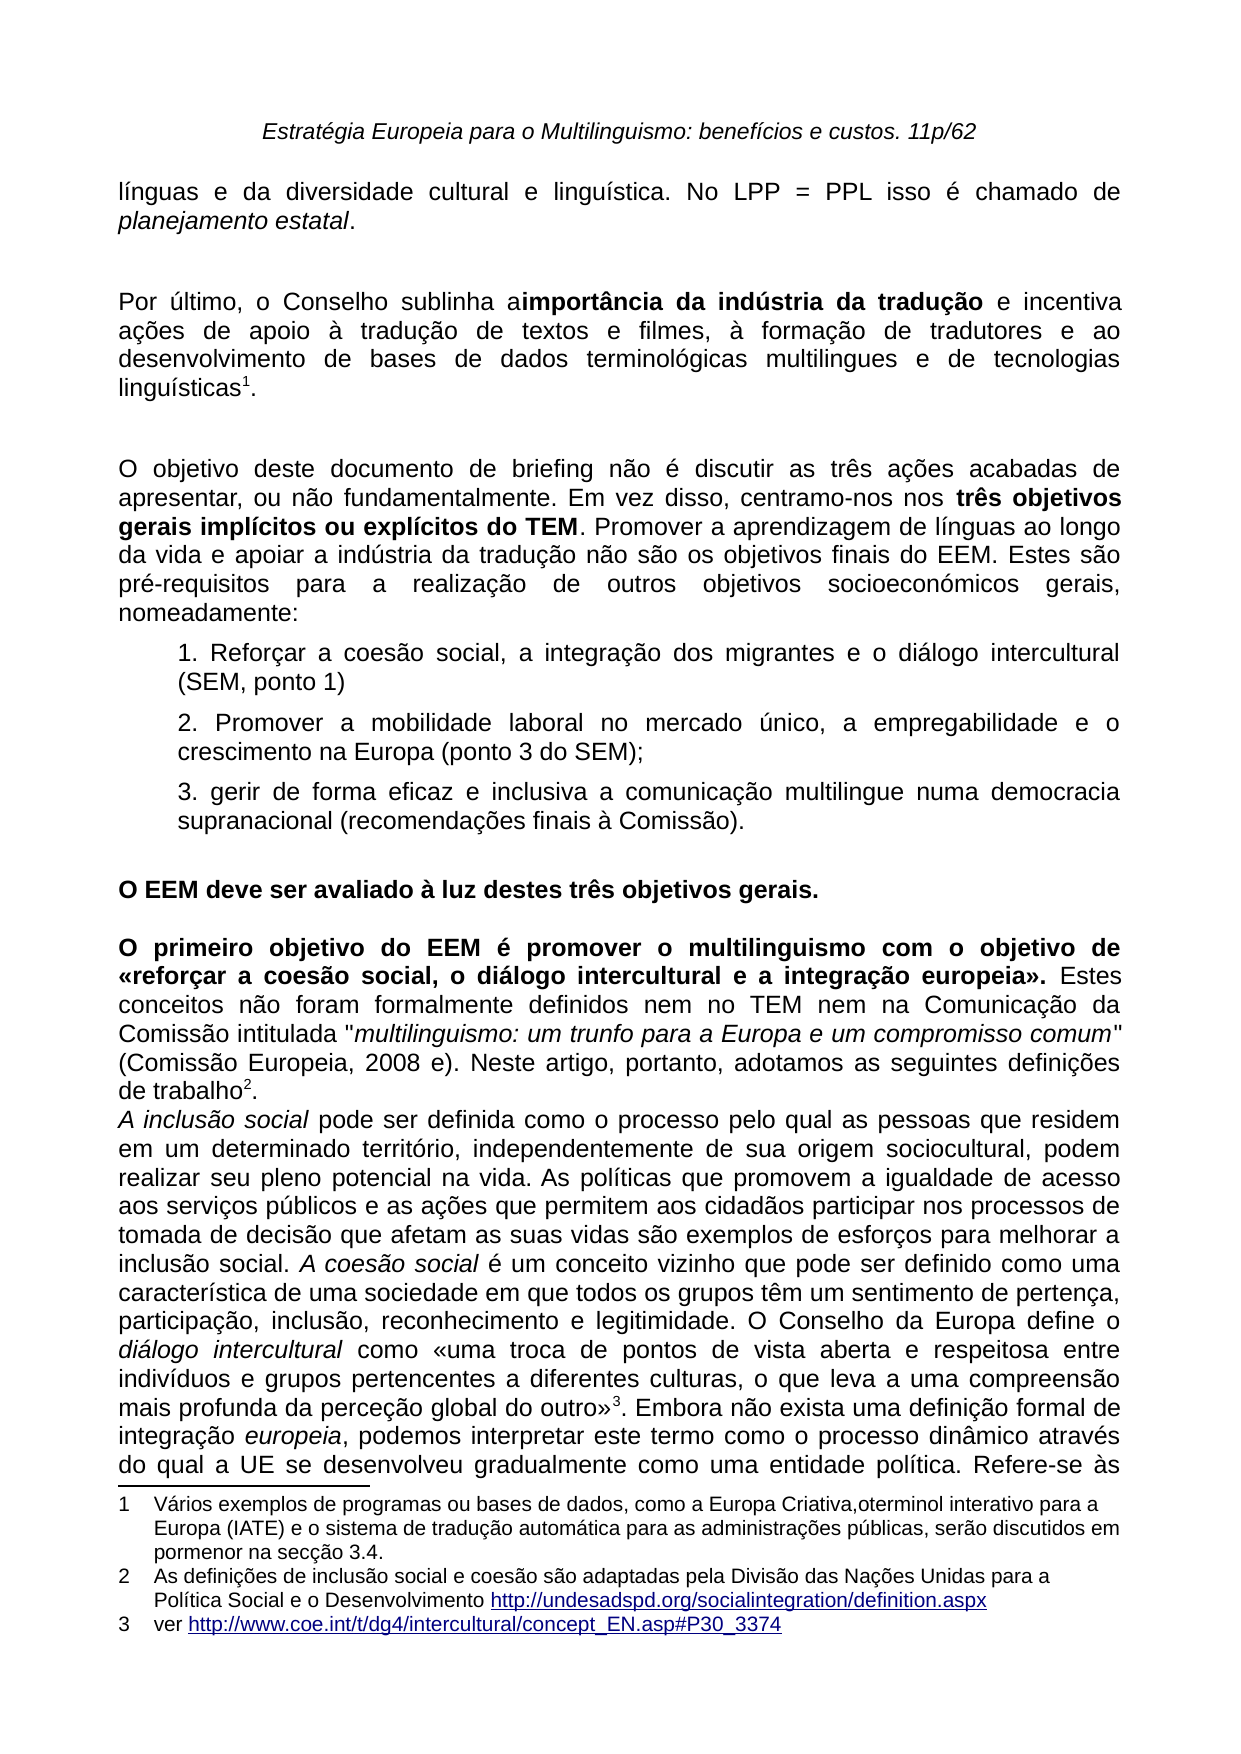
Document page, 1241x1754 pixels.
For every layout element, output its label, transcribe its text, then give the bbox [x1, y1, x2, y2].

text Vários exemplos de programas ou bases de dados, como a Europa Criativa,oterminol interativo para a Europa (IATE) e o sistema de tradução automática para as administrações públicas, serão discutidos em pormenor na secção 3.4. [118, 1492, 1122, 1564]
text As definições de inclusão social e coesão são adaptadas pela Divisão das Nações Unidas para a Política Social e o Desenvolvimento http://undesadspd.org/socialintegration/definition.aspx [118, 1564, 1122, 1612]
text O objetivo deste documento de briefing não é discutir as três ações acabadas de apresentar, ou não fundamentalmente. Em vez disso, centramo-nos nos três objetivos gerais implícitos ou explícitos do TEM. Promover a aprendizagem de línguas ao longo da vida e apoiar a indústria da tradução não são os objetivos finais do EEM. Estes são pré-requisitos para a realização de outros objetivos socioeconómicos gerais, nomeadamente: [118, 454, 1122, 627]
text 2. Promover a mobilidade laboral no mercado único, a empregabilidade e o crescimento na Europa (ponto 3 do SEM); [177, 708, 1122, 765]
text O primeiro objetivo do EEM é promover o multilinguismo com o objetivo de «reforçar a coesão social, o diálogo intercultural e a integração europeia». Estes conceitos não foram formalmente definidos nem no TEM nem na Comunicação da Comissão intitulada "multilinguismo: um trunfo para a Europa e um compromisso comum" (Comissão Europeia, 2008 e). Neste artigo, portanto, adotamos as seguintes definições de trabalho. [118, 932, 1122, 1105]
text 1. Reforçar a coesão social, a integração dos migrantes e o diálogo intercultural (SEM, ponto 1) [177, 638, 1122, 696]
text Por último, o Conselho sublinha aimportância da indústria da tradução e incentiva ações de apoio à tradução de textos e filmes, à formação de tradutores e ao desenvolvimento de bases de dados terminológicas multilingues e de tecnologias linguísticas. [118, 287, 1122, 402]
text A inclusão social pode ser definida como o processo pelo qual as pessoas que residem em um determinado território, independentemente de sua origem sociocultural, podem realizar seu pleno potencial na vida. As políticas que promovem a igualdade de acesso aos serviços públicos e as ações que permitem aos cidadãos participar nos processos de tomada de decisão que afetam as suas vidas são exemplos de esforços para melhorar a inclusão social. A coesão social é um conceito vizinho que pode ser definido como uma característica de uma sociedade em que todos os grupos têm um sentimento de pertença, participação, inclusão, reconhecimento e legitimidade. O Conselho da Europa define o diálogo intercultural como «uma troca de pontos de vista aberta e respeitosa entre indivíduos e grupos pertencentes a diferentes culturas, o que leva a uma compreensão mais profunda da perceção global do outro». Embora não exista uma definição formal de integração europeia, podemos interpretar este termo como o processo dinâmico através do qual a UE se desenvolveu gradualmente como uma entidade política. Refere-se às [118, 1105, 1122, 1479]
text O EEM deve ser avaliado à luz destes três objetivos gerais. [118, 875, 1122, 904]
text 3. gerir de forma eficaz e inclusiva a comunicação multilingue numa democracia supranacional (recomendações finais à Comissão). [177, 777, 1122, 834]
text ver http://www.coe.int/t/dg4/intercultural/concept_EN.asp#P30_3374 [118, 1612, 1122, 1636]
text línguas e da diversidade cultural e linguística. No LPP = PPL isso é chamado de planejamento estatal. [118, 177, 1122, 234]
